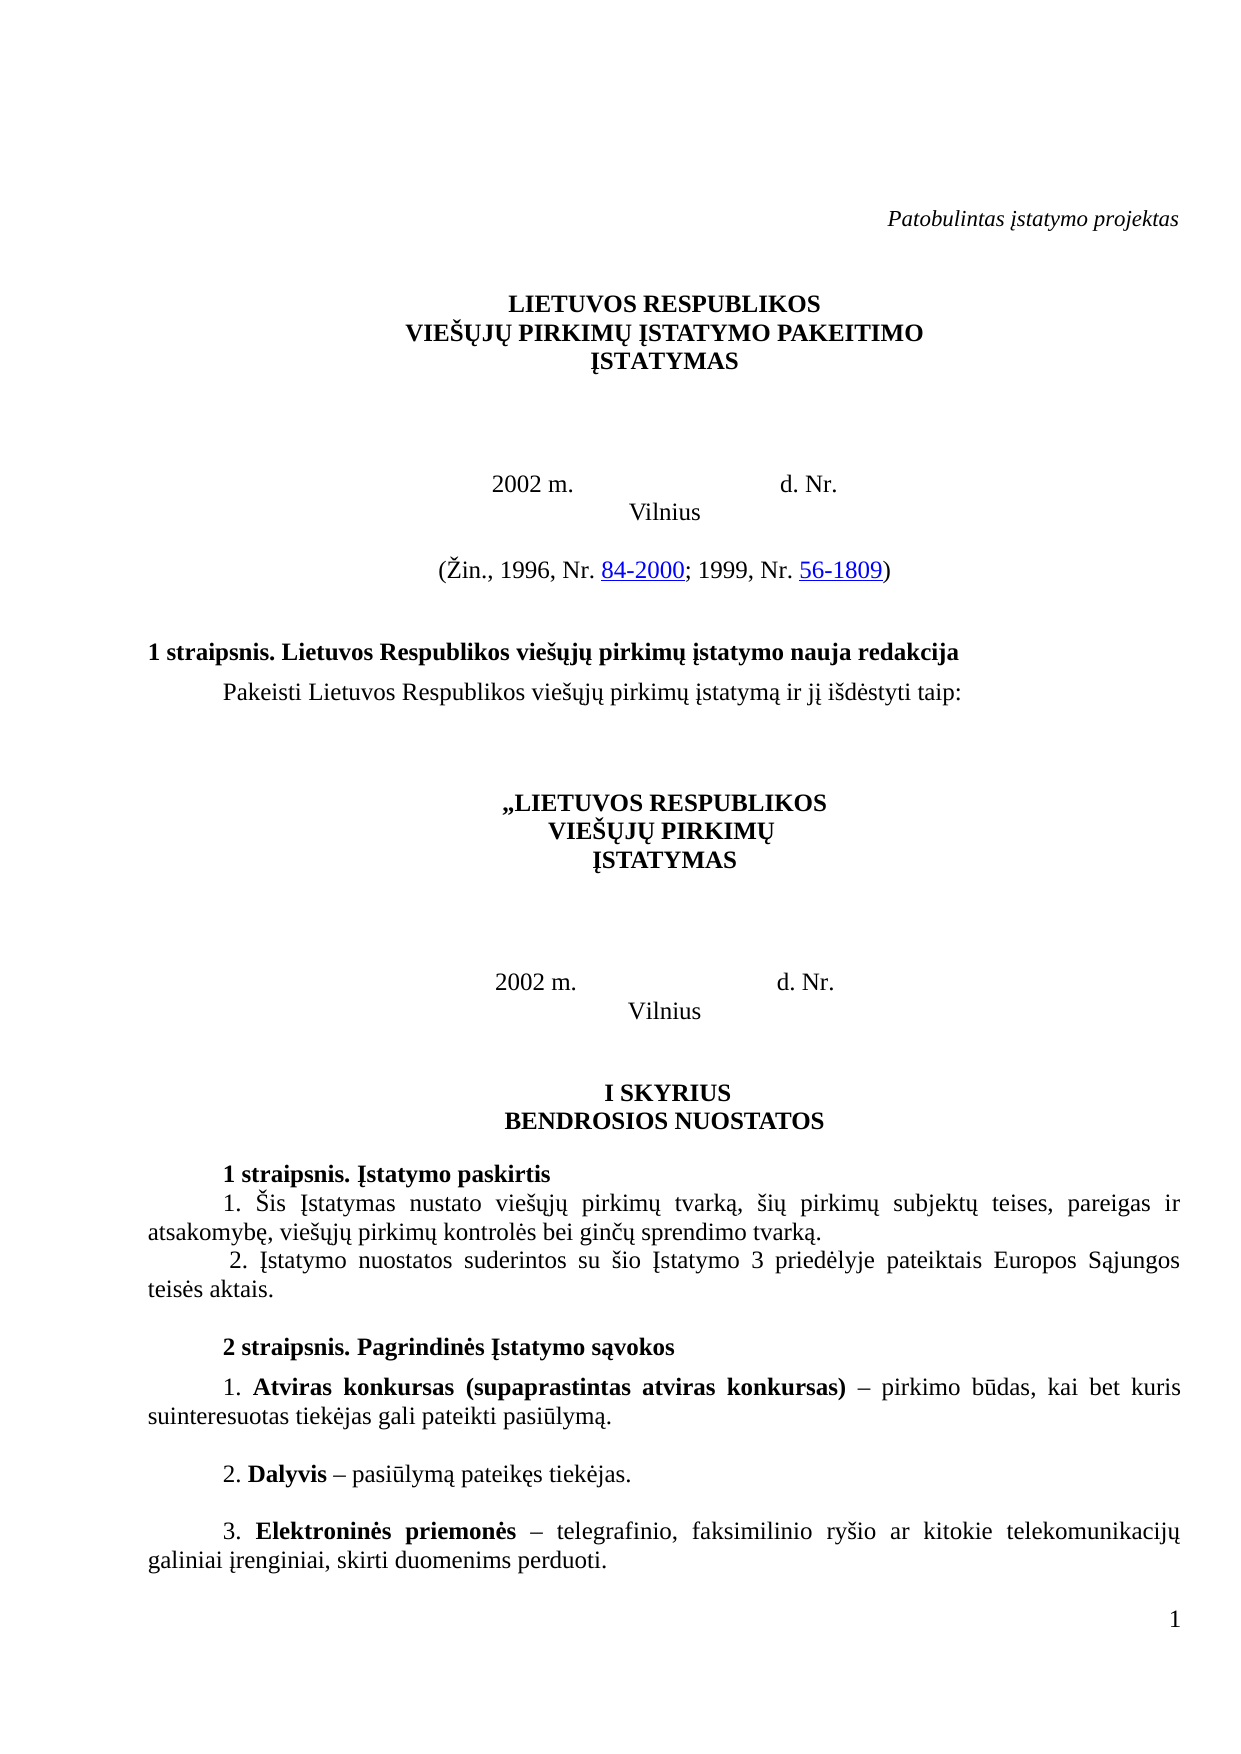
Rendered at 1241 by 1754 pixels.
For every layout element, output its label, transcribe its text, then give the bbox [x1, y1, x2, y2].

text „Lietuvos Respublikos Viešųjų pirkimų ĮSTATYMAS [148, 788, 1181, 903]
text 2002 m. d. Nr. [148, 469, 1181, 497]
text 2002 m. d. Nr. [148, 967, 1181, 996]
text 3. Elektroninės priemonės – telegrafinio, faksimilinio ryšio ar kitokie telekomunikacijų galiniai įrenginiai, skirti duomenims perduoti. [148, 1516, 1181, 1574]
text 2. Dalyvis – pasiūlymą pateikęs tiekėjas. [148, 1459, 1181, 1487]
text 1. Šis Įstatymas nustato viešųjų pirkimų tvarką, šių pirkimų subjektų teises, pareigas ir atsakomybę, viešųjų pirkimų kontrolės bei ginčų sprendimo tvarką. [148, 1188, 1181, 1246]
text ĮSTATYMAS [148, 346, 1181, 375]
text 1 straipsnis. Įstatymo paskirtis [148, 1159, 1181, 1188]
text Vilnius [148, 497, 1181, 526]
text 2. Įstatymo nuostatos suderintos su šio Įstatymo 3 priedėlyje pateiktais Europos Sąjungos teisės aktais. [148, 1246, 1181, 1303]
text (Žin., 1996, Nr. 84-2000; 1999, Nr. 56-1809) [148, 555, 1181, 584]
text Pakeisti Lietuvos Respublikos viešųjų pirkimų įstatymą ir jį išdėstyti taip: [148, 677, 1181, 706]
text Patobulintas įstatymo projektas [373, 205, 1181, 231]
text 1. Atviras konkursas (supaprastintas atviras konkursas) – pirkimo būdas, kai bet kuris suinteresuotas tiekėjas gali pateikti pasiūlymą. [148, 1372, 1181, 1430]
text I SKYRIUS BENDROSIOS NUOSTATOS [148, 1078, 1181, 1135]
text Lietuvos Respublikos VIEŠŲJŲ PIRKIMŲ ĮSTATYMO PAKEITIMO [148, 289, 1181, 346]
text 1 straipsnis. Lietuvos Respublikos viešųjų pirkimų įstatymo nauja redakcija [148, 637, 1181, 665]
text 2 straipsnis. Pagrindinės Įstatymo sąvokos [148, 1332, 1181, 1361]
text Vilnius [148, 996, 1181, 1025]
